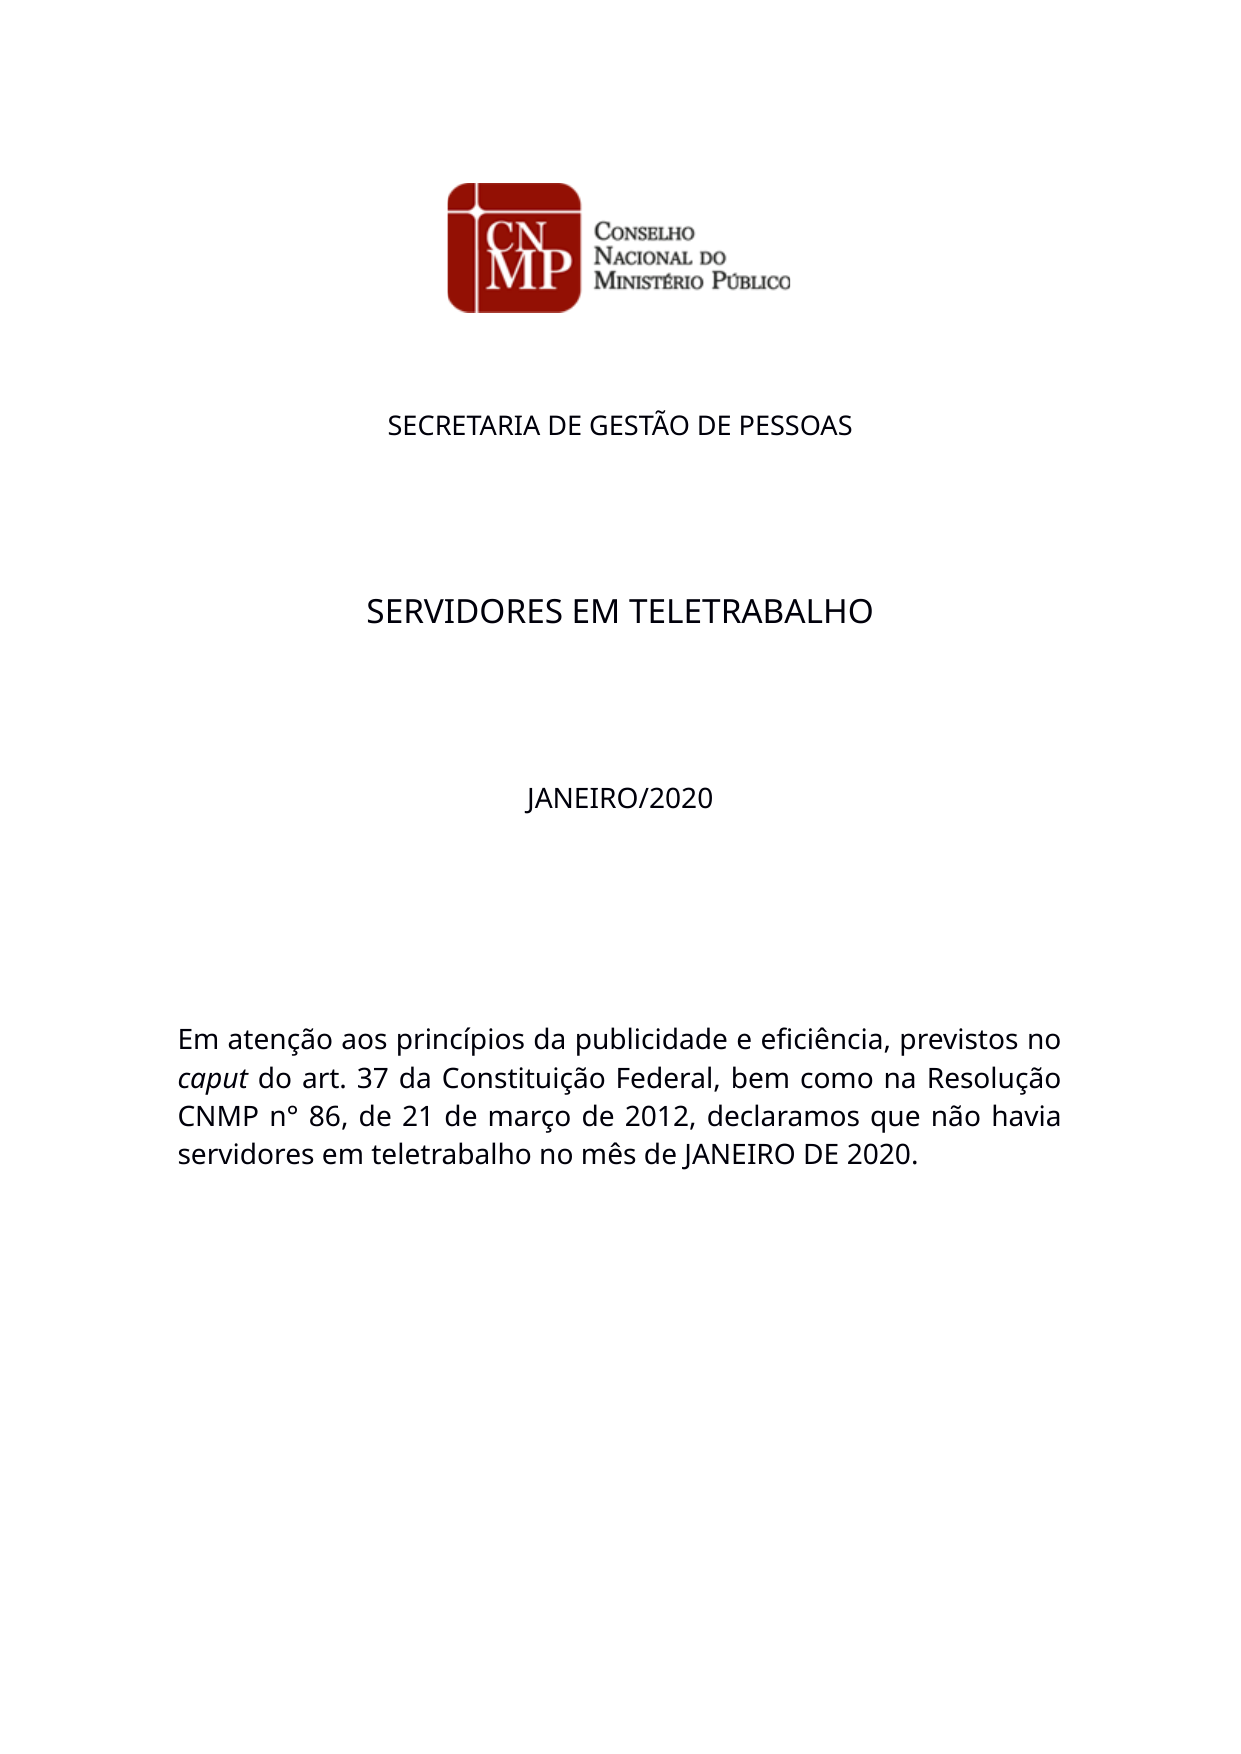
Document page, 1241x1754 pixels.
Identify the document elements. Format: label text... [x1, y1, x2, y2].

text Em atenção aos princípios da publicidade e eficiência, previstos no caput do art. 37 da Constituição Federal, bem como na Resolução CNMP n° 86, de 21 de março de 2012, declaramos que não havia servidores em teletrabalho no mês de JANEIRO DE 2020. [177, 1020, 1063, 1173]
text JANEIRO/2020 [177, 778, 1063, 817]
text SERVIDORES EM TELETRABALHO [177, 588, 1063, 633]
text SECRETARIA DE GESTÃO DE PESSOAS [177, 407, 1063, 443]
